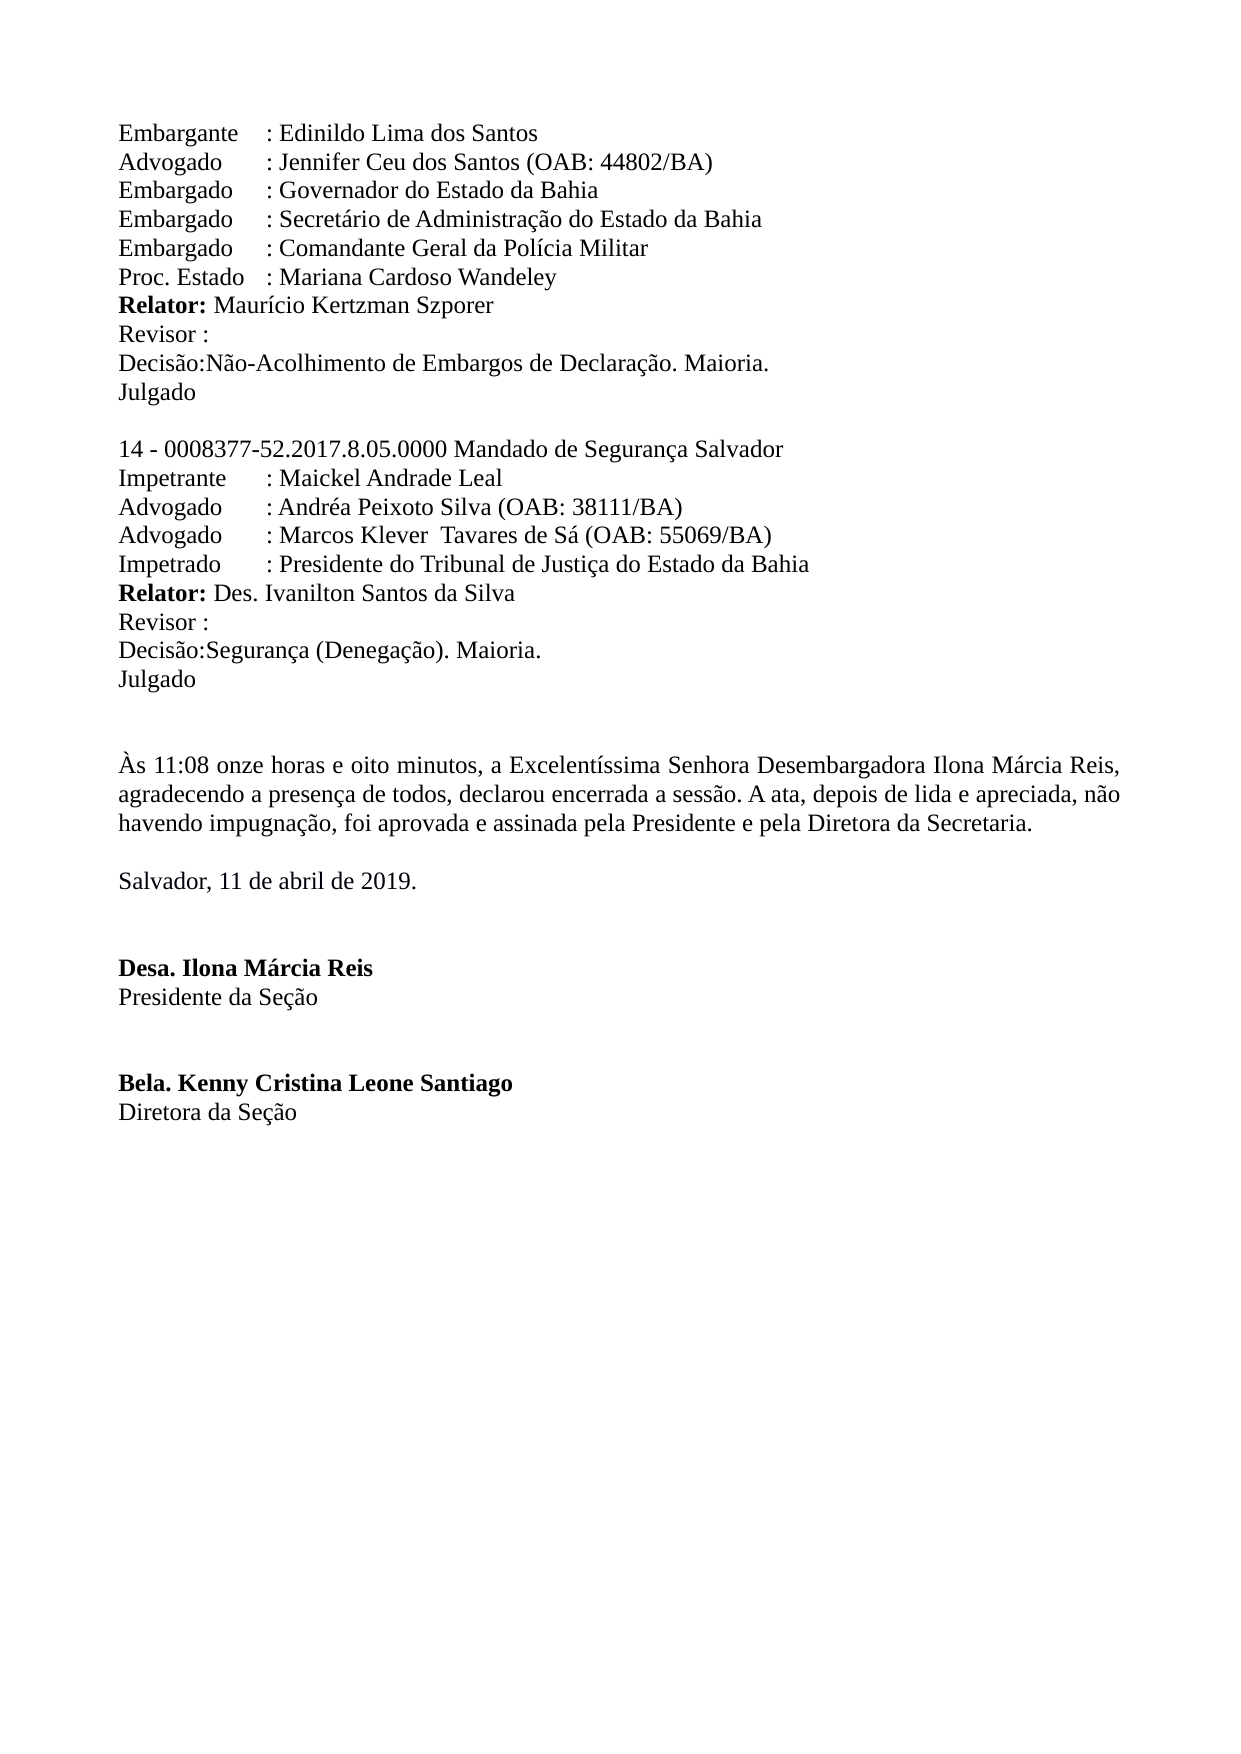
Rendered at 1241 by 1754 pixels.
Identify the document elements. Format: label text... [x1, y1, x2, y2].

text Diretora da Seção [118, 1097, 1122, 1126]
text Presidente da Seção [118, 982, 1122, 1011]
text Desa. Ilona Márcia Reis [118, 953, 1122, 982]
text Impetrante : Maickel Andrade Leal Advogado : Andréa Peixoto Silva (OAB: 38111/BA) Advogado : Marcos Klever Tavares de Sá (OAB: 55069/BA) Impetrado : Presidente do Tribunal de Justiça do Estado da Bahia Relator: Des. Ivanilton Santos da Silva [118, 463, 1122, 607]
text Às 11:08 onze horas e oito minutos, a Excelentíssima Senhora Desembargadora Ilona Márcia Reis, agradecendo a presença de todos, declarou encerrada a sessão. A ata, depois de lida e apreciada, não havendo impugnação, foi aprovada e assinada pela Presidente e pela Diretora da Secretaria. [118, 751, 1122, 837]
text Decisão:Não-Acolhimento de Embargos de Declaração. Maioria. [118, 348, 1122, 377]
text Julgado [118, 664, 1122, 693]
text Julgado [118, 377, 1122, 406]
text Revisor : [118, 319, 1122, 348]
text Decisão:Segurança (Denegação). Maioria. [118, 636, 1122, 664]
text Salvador, 11 de abril de 2019. [118, 866, 1122, 895]
text Revisor : [118, 607, 1122, 636]
text Embargante : Edinildo Lima dos Santos Advogado : Jennifer Ceu dos Santos (OAB: 44802/BA) Embargado : Governador do Estado da Bahia Embargado : Secretário de Administração do Estado da Bahia Embargado : Comandante Geral da Polícia Militar Proc. Estado : Mariana Cardoso Wandeley Relator: Maurício Kertzman Szporer [118, 118, 1122, 319]
text 14 - 0008377-52.2017.8.05.0000 Mandado de Segurança Salvador [118, 434, 1122, 463]
text Bela. Kenny Cristina Leone Santiago [118, 1068, 1122, 1097]
